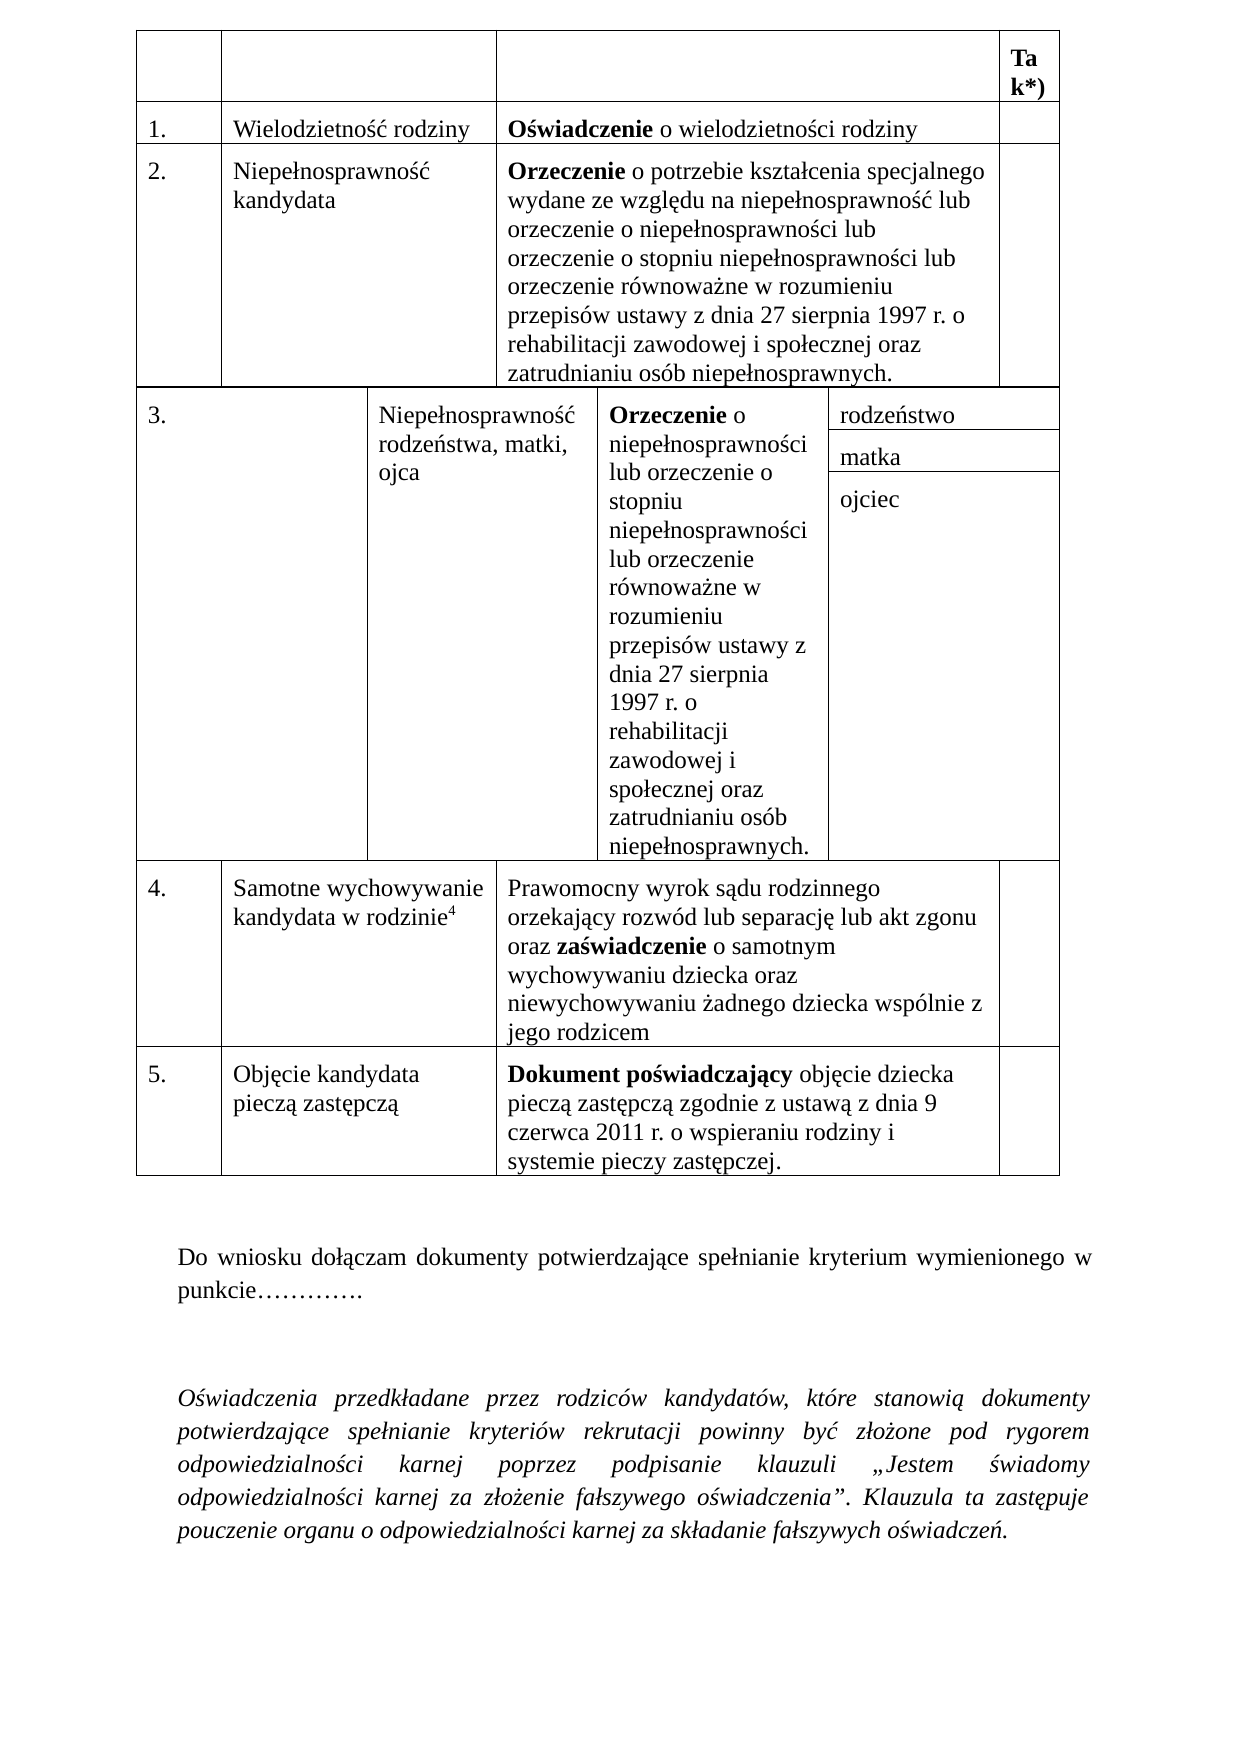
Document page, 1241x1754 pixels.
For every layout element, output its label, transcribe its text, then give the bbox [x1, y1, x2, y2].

table_cell [1000, 1047, 1059, 1174]
table_header [137, 31, 221, 101]
table_cell [1000, 861, 1059, 1046]
table_cell 3. [137, 388, 367, 860]
table_cell 4. [137, 861, 221, 1046]
table_cell ojciec [829, 472, 1059, 860]
table_cell Samotne wychowywanie kandydata w rodzinie4 [222, 861, 496, 1046]
table_header [497, 31, 999, 101]
table_cell Niepełnosprawność kandydata [222, 144, 496, 386]
table_cell Orzeczenie o niepełnosprawności lub orzeczenie o stopniu niepełnosprawności lub orzeczenie równoważne w rozumieniu przepisów ustawy z dnia 27 sierpnia 1997 r. o rehabilitacji zawodowej i społecznej oraz zatrudnianiu osób niepełnosprawnych. [598, 388, 828, 860]
table_cell Niepełnosprawność rodzeństwa, matki, ojca [368, 388, 597, 860]
table_cell [1000, 144, 1059, 386]
list Do wniosku dołączam dokumenty potwierdzające spełnianie kryterium wymienionego w punkcie…………. [177, 1242, 1093, 1304]
table_cell [1000, 102, 1059, 143]
list Oświadczenia przedkładane przez rodziców kandydatów, które stanowią dokumenty potwierdzające spełnianie kryteriów rekrutacji powinny być złożone pod rygorem odpowiedzialności karnej poprzez podpisanie klauzuli „Jestem świadomy odpowiedzialności karnej za złożenie fałszywego oświadczenia”. Klauzula ta zastępuje pouczenie organu o odpowiedzialności karnej za składanie fałszywych oświadczeń. [177, 1383, 1093, 1543]
table_header [222, 31, 496, 101]
table_cell Wielodzietność rodziny [222, 102, 496, 143]
table_cell 1. [137, 102, 221, 143]
table_header Tak*) [1000, 31, 1059, 101]
table_cell matka [829, 430, 1059, 471]
table_cell rodzeństwo [829, 388, 1059, 429]
table_cell Objęcie kandydata pieczą zastępczą [222, 1047, 496, 1174]
table_cell 5. [137, 1047, 221, 1174]
table_cell Dokument poświadczający objęcie dziecka pieczą zastępczą zgodnie z ustawą z dnia 9 czerwca 2011 r. o wspieraniu rodziny i systemie pieczy zastępczej. [497, 1047, 999, 1174]
table_cell 2. [137, 144, 221, 386]
table_cell Oświadczenie o wielodzietności rodziny [497, 102, 999, 143]
table_cell Orzeczenie o potrzebie kształcenia specjalnego wydane ze względu na niepełnosprawność lub orzeczenie o niepełnosprawności lub orzeczenie o stopniu niepełnosprawności lub orzeczenie równoważne w rozumieniu przepisów ustawy z dnia 27 sierpnia 1997 r. o rehabilitacji zawodowej i społecznej oraz zatrudnianiu osób niepełnosprawnych. [497, 144, 999, 386]
table_cell Prawomocny wyrok sądu rodzinnego orzekający rozwód lub separację lub akt zgonu oraz zaświadczenie o samotnym wychowywaniu dziecka oraz niewychowywaniu żadnego dziecka wspólnie z jego rodzicem [497, 861, 999, 1046]
